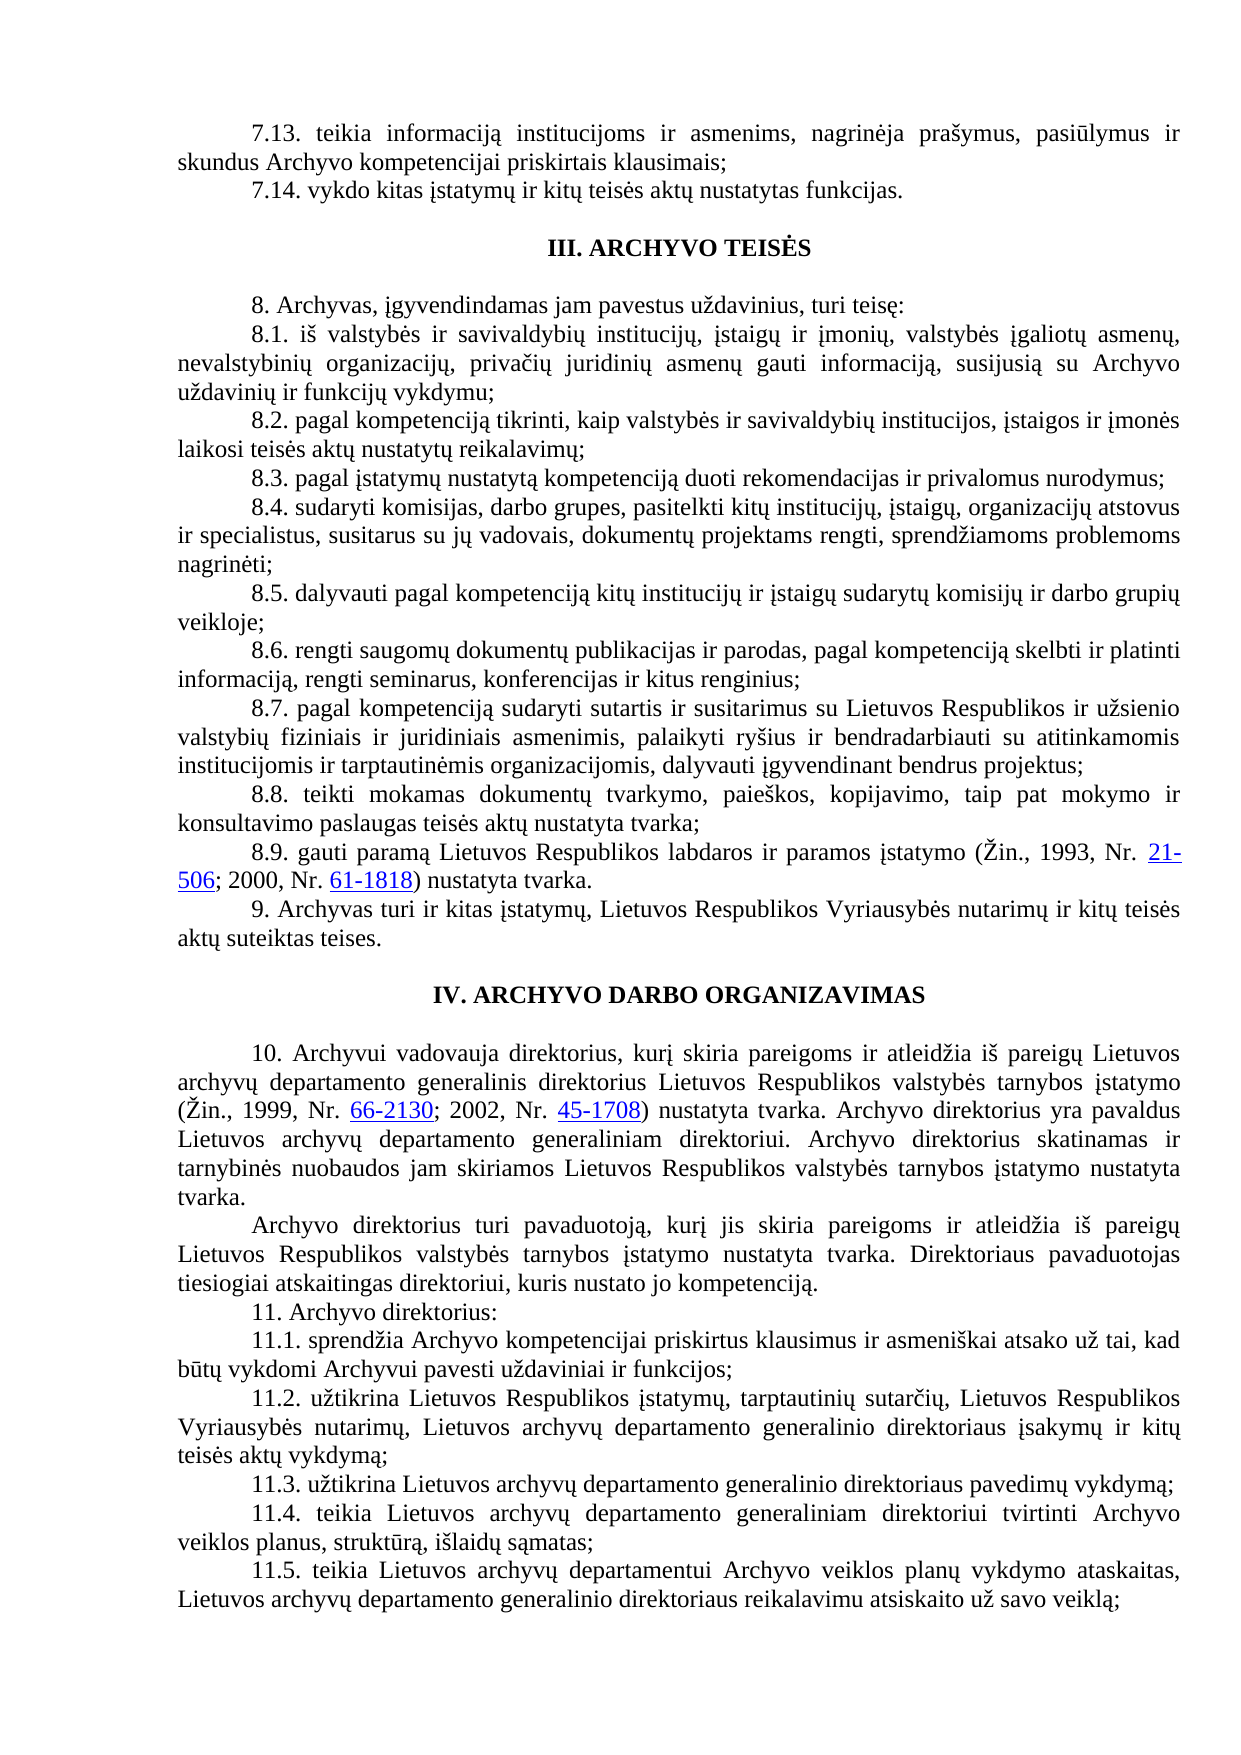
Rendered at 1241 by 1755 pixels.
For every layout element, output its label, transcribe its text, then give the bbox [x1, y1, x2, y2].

text 11.3. užtikrina Lietuvos archyvų departamento generalinio direktoriaus pavedimų vykdymą; [177, 1469, 1181, 1498]
text 8.7. pagal kompetenciją sudaryti sutartis ir susitarimus su Lietuvos Respublikos ir užsienio valstybių fiziniais ir juridiniais asmenimis, palaikyti ryšius ir bendradarbiauti su atitinkamomis institucijomis ir tarptautinėmis organizacijomis, dalyvauti įgyvendinant bendrus projektus; [177, 693, 1181, 779]
text 10. Archyvui vadovauja direktorius, kurį skiria pareigoms ir atleidžia iš pareigų Lietuvos archyvų departamento generalinis direktorius Lietuvos Respublikos valstybės tarnybos įstatymo (Žin., 1999, Nr. 66-2130; 2002, Nr. 45-1708) nustatyta tvarka. Archyvo direktorius yra pavaldus Lietuvos archyvų departamento generaliniam direktoriui. Archyvo direktorius skatinamas ir tarnybinės nuobaudos jam skiriamos Lietuvos Respublikos valstybės tarnybos įstatymo nustatyta tvarka. [177, 1038, 1181, 1211]
text IV. ARCHYVO DARBO ORGANIZAVIMAS [177, 981, 1181, 1009]
text 8. Archyvas, įgyvendindamas jam pavestus uždavinius, turi teisę: [177, 291, 1181, 319]
text 11.5. teikia Lietuvos archyvų departamentui Archyvo veiklos planų vykdymo ataskaitas, Lietuvos archyvų departamento generalinio direktoriaus reikalavimu atsiskaito už savo veiklą; [177, 1556, 1181, 1613]
text 11.1. sprendžia Archyvo kompetencijai priskirtus klausimus ir asmeniškai atsako už tai, kad būtų vykdomi Archyvui pavesti uždaviniai ir funkcijos; [177, 1326, 1181, 1383]
text 7.13. teikia informaciją institucijoms ir asmenims, nagrinėja prašymus, pasiūlymus ir skundus Archyvo kompetencijai priskirtais klausimais; [177, 118, 1181, 176]
text 8.3. pagal įstatymų nustatytą kompetenciją duoti rekomendacijas ir privalomus nurodymus; [177, 463, 1181, 492]
text 9. Archyvas turi ir kitas įstatymų, Lietuvos Respublikos Vyriausybės nutarimų ir kitų teisės aktų suteiktas teises. [177, 894, 1181, 952]
text 8.2. pagal kompetenciją tikrinti, kaip valstybės ir savivaldybių institucijos, įstaigos ir įmonės laikosi teisės aktų nustatytų reikalavimų; [177, 406, 1181, 463]
text 7.14. vykdo kitas įstatymų ir kitų teisės aktų nustatytas funkcijas. [177, 176, 1181, 204]
text 8.4. sudaryti komisijas, darbo grupes, pasitelkti kitų institucijų, įstaigų, organizacijų atstovus ir specialistus, susitarus su jų vadovais, dokumentų projektams rengti, sprendžiamoms problemoms nagrinėti; [177, 492, 1181, 578]
text 8.9. gauti paramą Lietuvos Respublikos labdaros ir paramos įstatymo (Žin., 1993, Nr. 21-506; 2000, Nr. 61-1818) nustatyta tvarka. [177, 837, 1181, 894]
text 8.5. dalyvauti pagal kompetenciją kitų institucijų ir įstaigų sudarytų komisijų ir darbo grupių veikloje; [177, 578, 1181, 636]
text 11.4. teikia Lietuvos archyvų departamento generaliniam direktoriui tvirtinti Archyvo veiklos planus, struktūrą, išlaidų sąmatas; [177, 1498, 1181, 1556]
text 8.8. teikti mokamas dokumentų tvarkymo, paieškos, kopijavimo, taip pat mokymo ir konsultavimo paslaugas teisės aktų nustatyta tvarka; [177, 779, 1181, 837]
text 8.6. rengti saugomų dokumentų publikacijas ir parodas, pagal kompetenciją skelbti ir platinti informaciją, rengti seminarus, konferencijas ir kitus renginius; [177, 636, 1181, 693]
text 8.1. iš valstybės ir savivaldybių institucijų, įstaigų ir įmonių, valstybės įgaliotų asmenų, nevalstybinių organizacijų, privačių juridinių asmenų gauti informaciją, susijusią su Archyvo uždavinių ir funkcijų vykdymu; [177, 319, 1181, 406]
text 11. Archyvo direktorius: [177, 1297, 1181, 1326]
text Archyvo direktorius turi pavaduotoją, kurį jis skiria pareigoms ir atleidžia iš pareigų Lietuvos Respublikos valstybės tarnybos įstatymo nustatyta tvarka. Direktoriaus pavaduotojas tiesiogiai atskaitingas direktoriui, kuris nustato jo kompetenciją. [177, 1211, 1181, 1297]
text 11.2. užtikrina Lietuvos Respublikos įstatymų, tarptautinių sutarčių, Lietuvos Respublikos Vyriausybės nutarimų, Lietuvos archyvų departamento generalinio direktoriaus įsakymų ir kitų teisės aktų vykdymą; [177, 1383, 1181, 1469]
text III. ARCHYVO TEISĖS [177, 233, 1181, 262]
